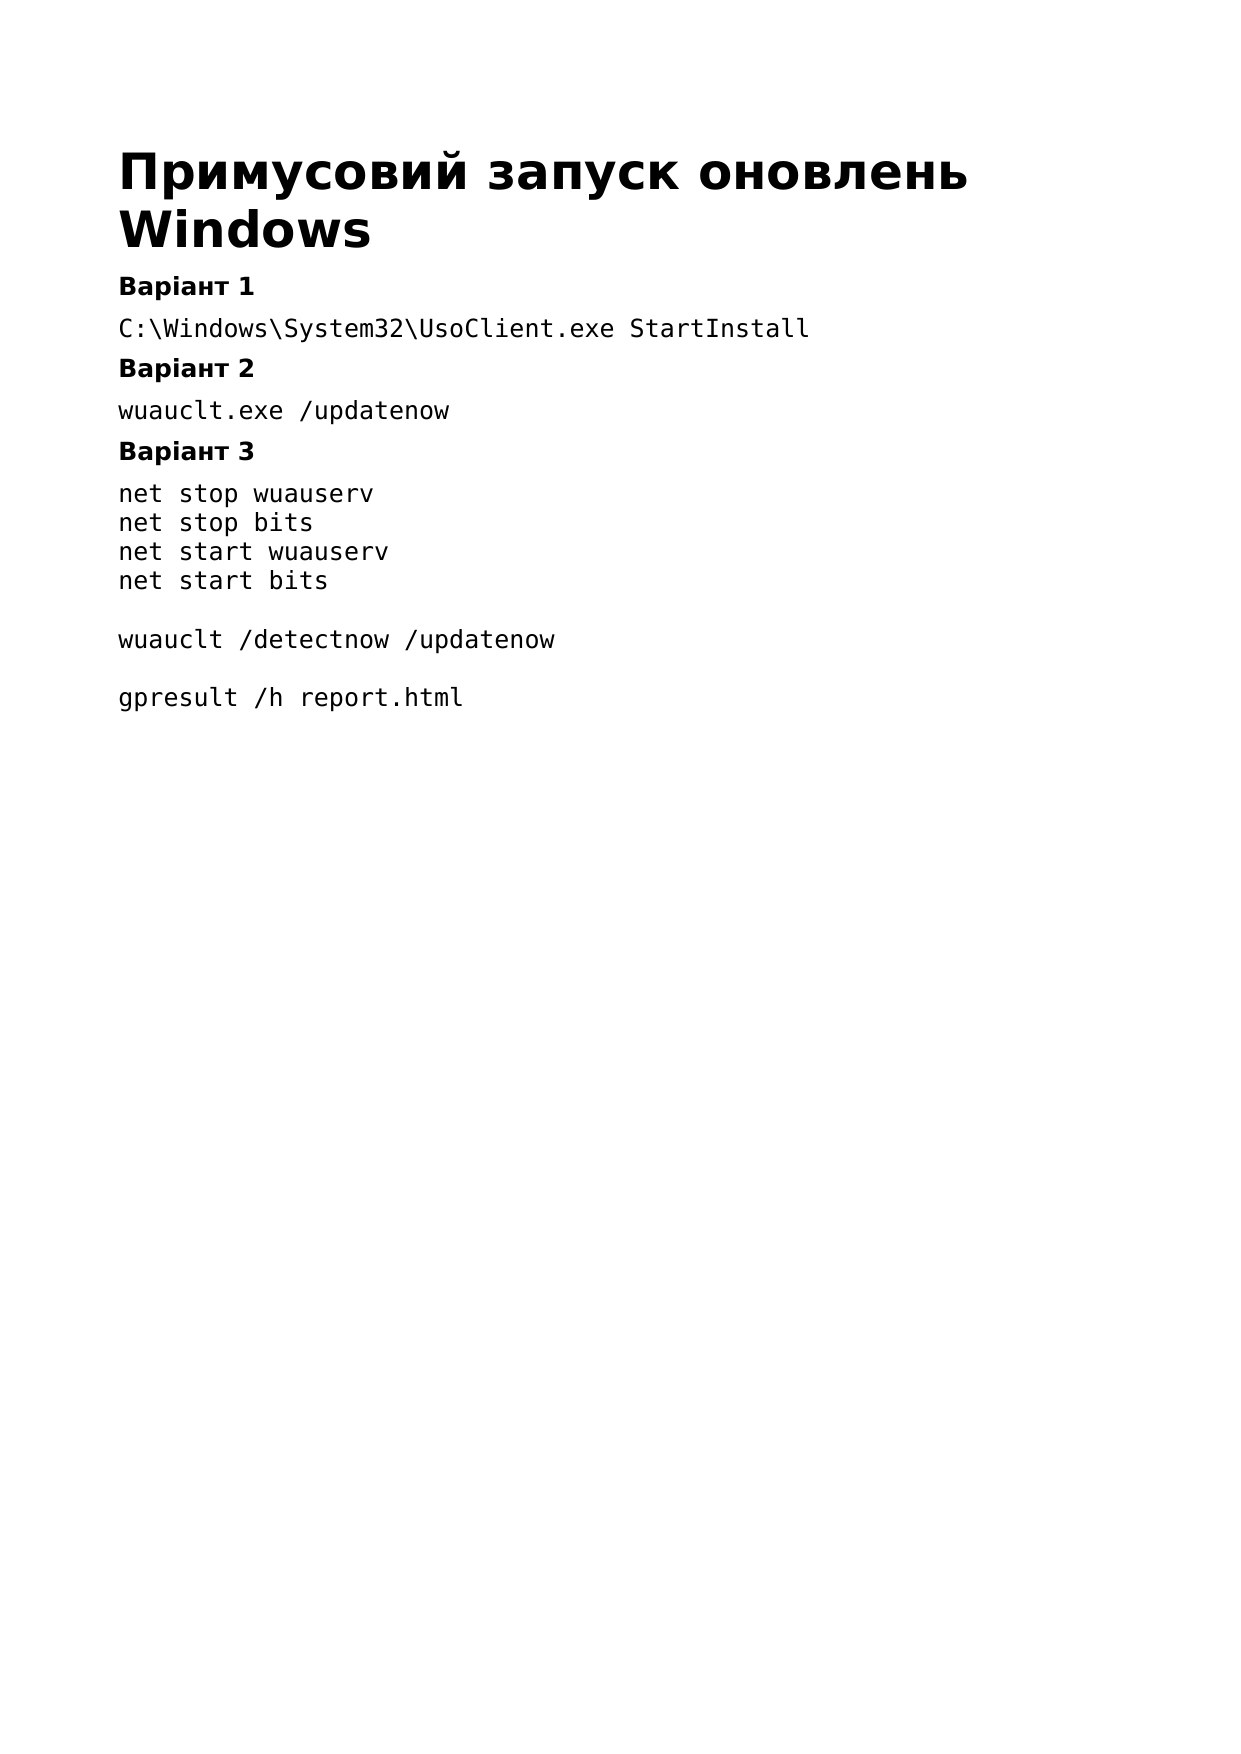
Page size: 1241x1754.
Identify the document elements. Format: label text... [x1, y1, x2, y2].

text net stop wuauserv net stop bits net start wuauserv net start bits wuauclt /detectnow /updatenow gpresult /h report.html [118, 479, 1122, 712]
text Варіант 2 [118, 355, 1122, 384]
text Варіант 3 [118, 437, 1122, 466]
text C:\Windows\System32\UsoClient.exe StartInstall [118, 314, 1122, 343]
text wuauclt.exe /updatenow [118, 396, 1122, 426]
text Варіант 1 [118, 272, 1122, 301]
subtitle Примусовий запуск оновлень Windows [118, 143, 1122, 259]
